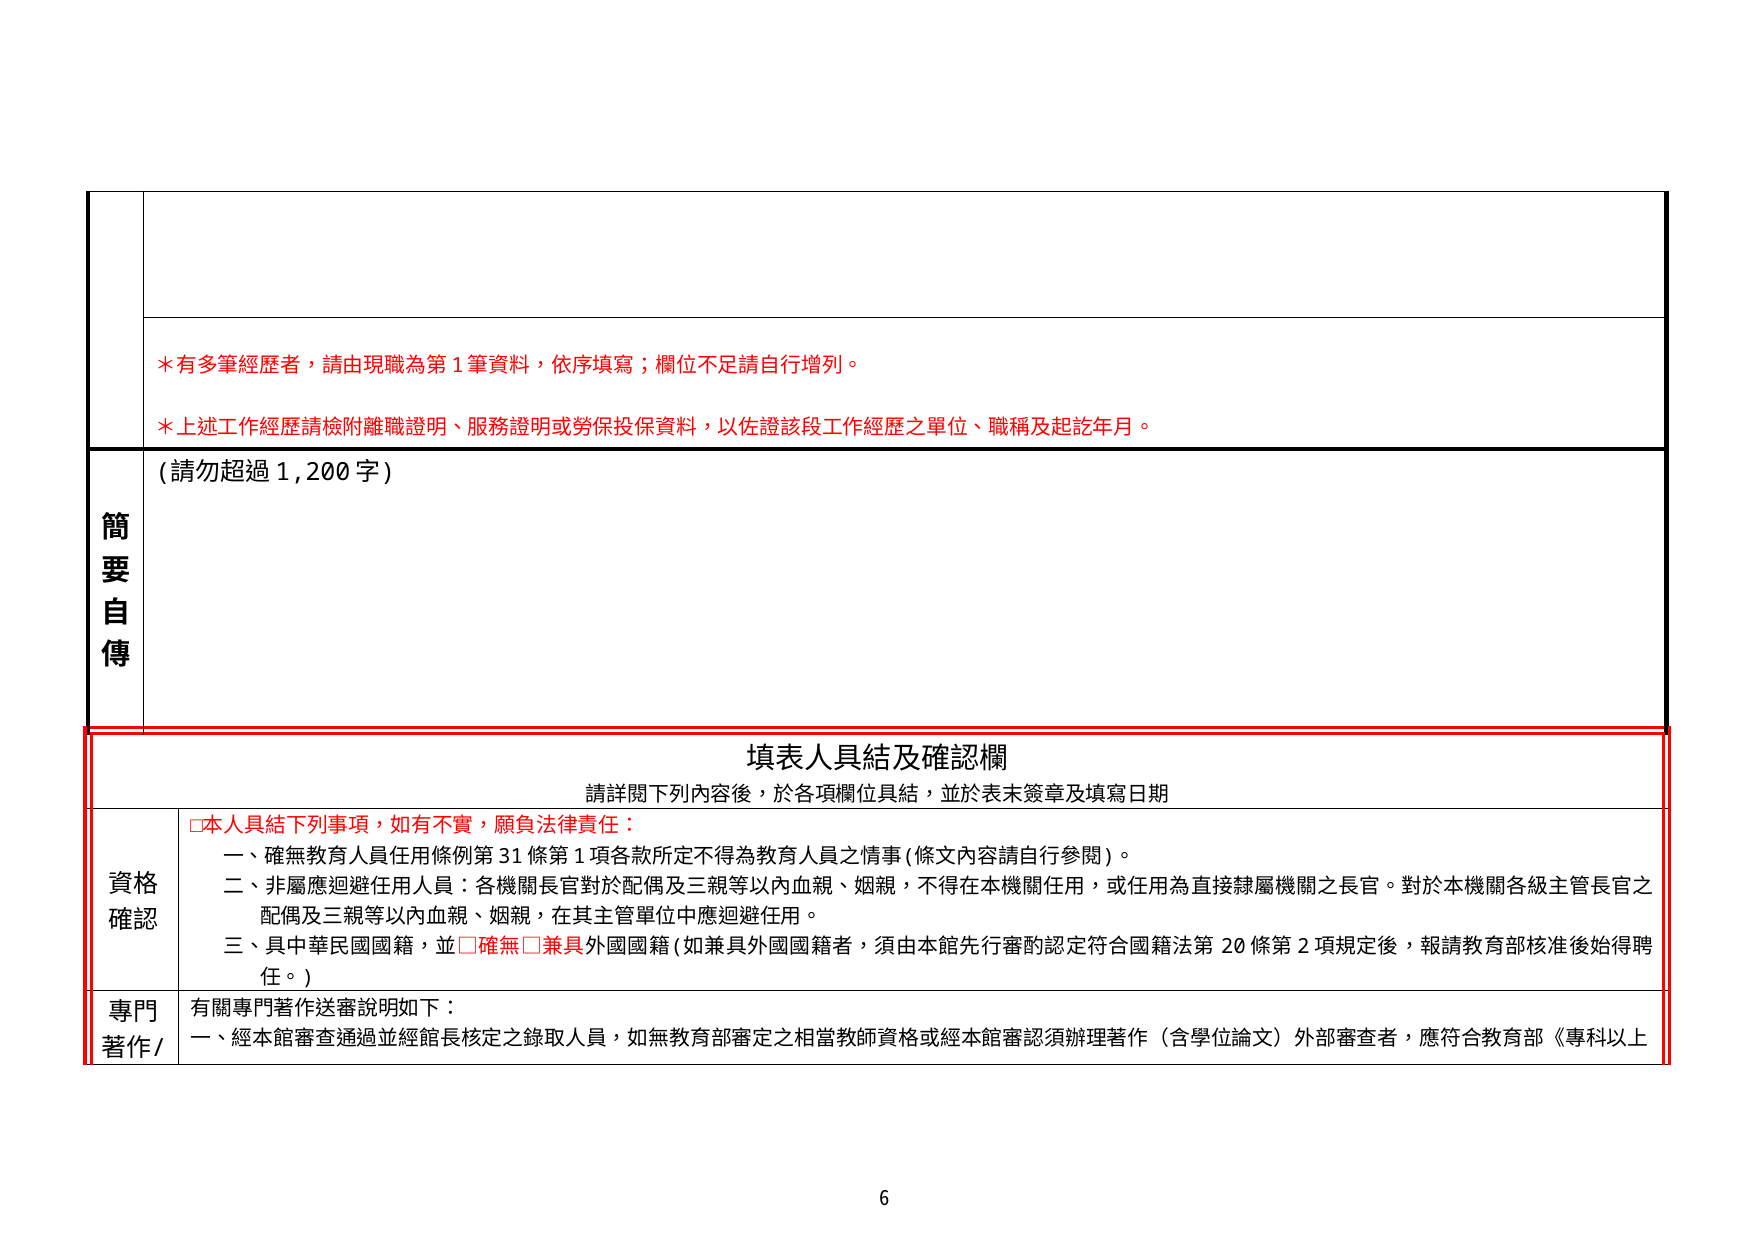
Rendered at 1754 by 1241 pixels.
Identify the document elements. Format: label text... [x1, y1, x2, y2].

table_cell ＊有多筆經歷者，請由現職為第1筆資料，依序填寫；欄位不足請自行增列。 ＊上述工作經歷請檢附離職證明、服務證明或勞保投保資料，以佐證該段工作經歷之單位、職稱及起訖年月。 [144, 318, 1664, 446]
table_cell 專門著作/ [93, 991, 178, 1064]
table_cell (請勿超過1,200字) [144, 451, 1664, 726]
table_cell [90, 192, 143, 446]
table_cell 有關專門著作送審說明如下： 一、經本館審查通過並經館長核定之錄取人員，如無教育部審定之相當教師資格或經本館審認須辦理著作（含學位論文）外部審查者，應符合教育部《專科以上 [179, 991, 1662, 1064]
table_cell □本人具結下列事項，如有不實，願負法律責任： 一、確無教育人員任用條例第31條第1項各款所定不得為教育人員之情事(條文內容請自行參閱)。 二、非屬應迴避任用人員：各機關長官對於配偶及三親等以內血親、姻親，不得在本機關任用，或任用為直接隸屬機關之長官。對於本機關各級主管長官之配偶及三親等以內血親、姻親，在其主管單位中應迴避任用。 三、具中華民國國籍，並□確無□兼具外國國籍(如兼具外國國籍者，須由本館先行審酌認定符合國籍法第20條第2項規定後，報請教育部核准後始得聘任。) [179, 809, 1662, 990]
table_cell [144, 192, 1664, 317]
table_cell 填表人具結及確認欄 請詳閱下列內容後，於各項欄位具結，並於表末簽章及填寫日期 [93, 735, 1662, 808]
table_cell 資格確認 [93, 809, 178, 990]
table_cell 簡要自傳 [90, 451, 143, 726]
